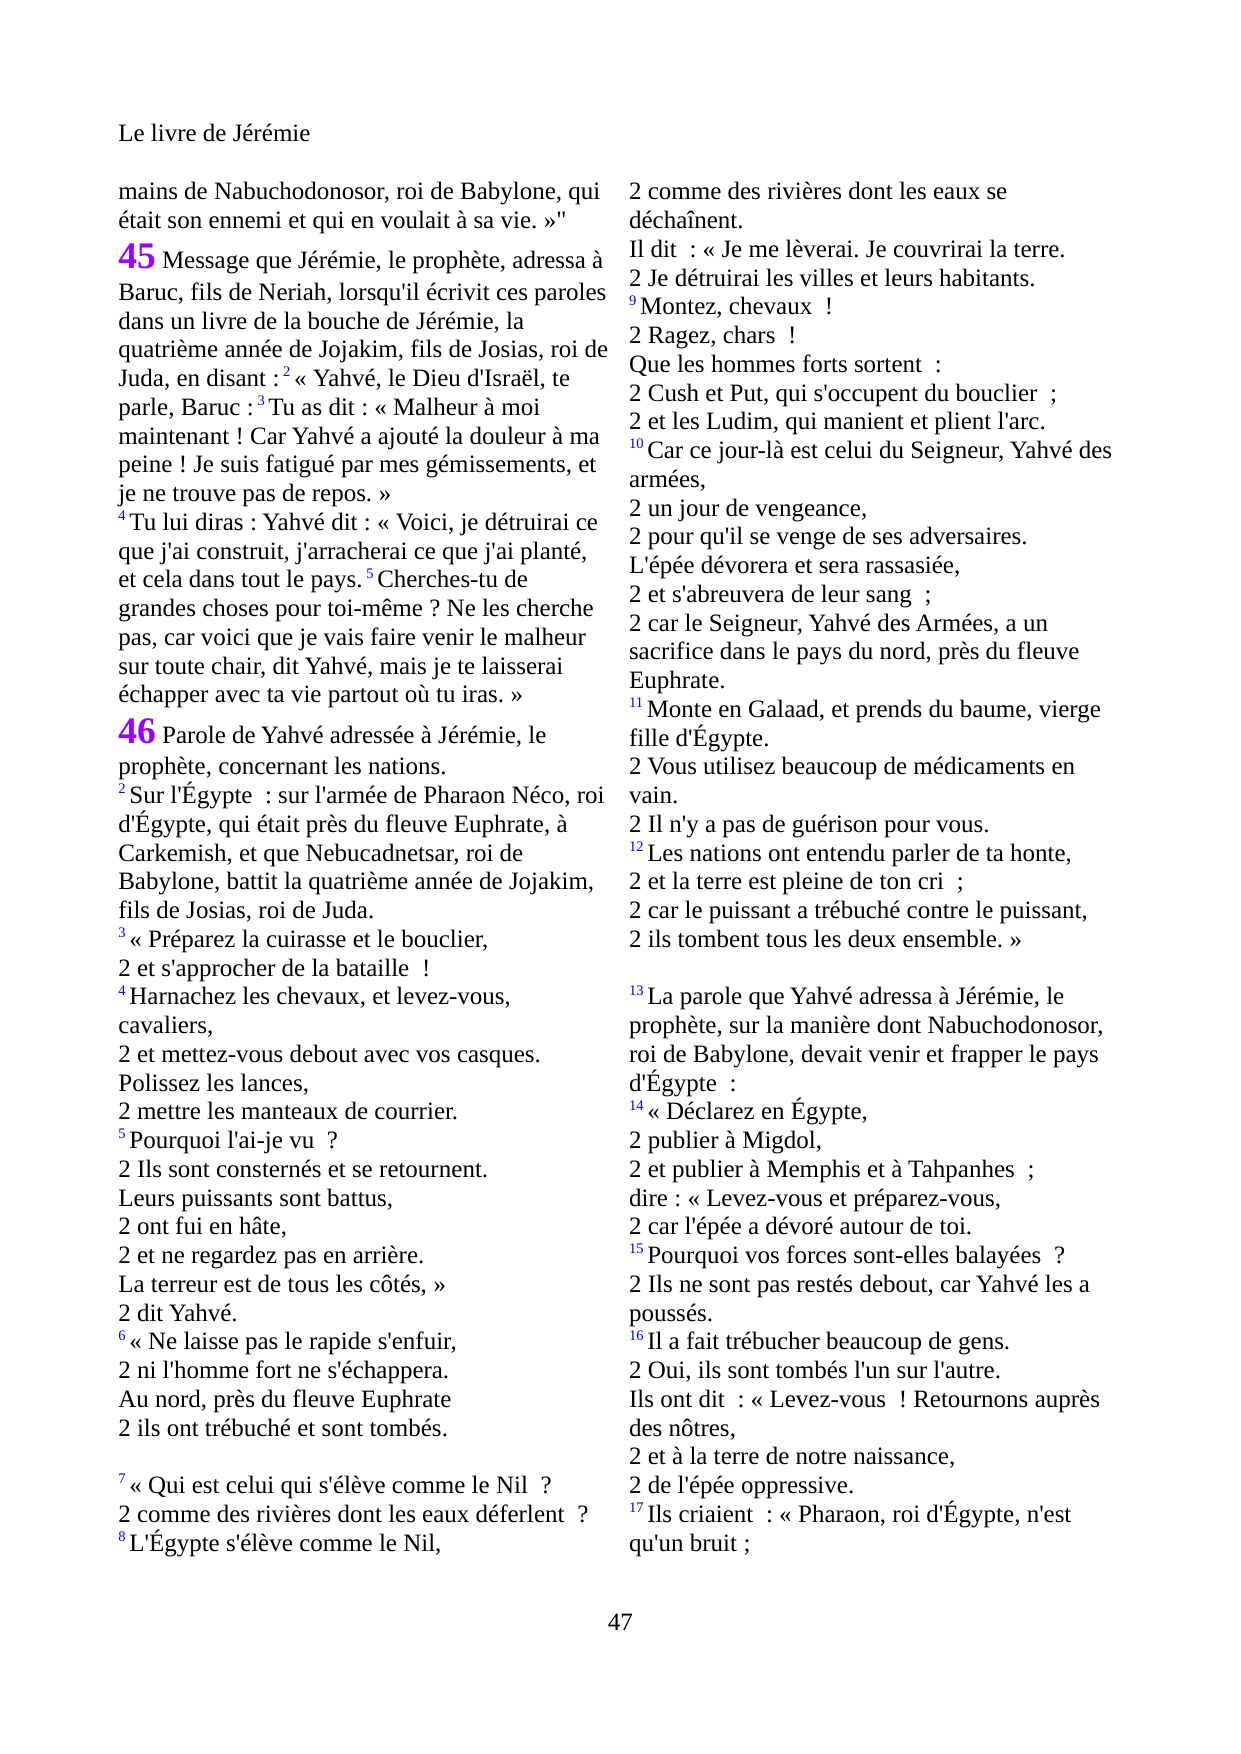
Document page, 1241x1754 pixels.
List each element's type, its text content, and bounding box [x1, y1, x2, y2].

text 2 un jour de vengeance, [629, 493, 1122, 521]
text 2 car le puissant a trébuché contre le puissant, [629, 895, 1122, 924]
text 8 L'Égypte s'élève comme le Nil, [118, 1528, 611, 1556]
text 2 Ragez, chars ! [629, 320, 1122, 349]
text 2 de l'épée oppressive. [629, 1470, 1122, 1499]
text 45 Message que Jérémie, le prophète, adressa à Baruc, fils de Neriah, lorsqu'il écrivit ces paroles dans un livre de la bouche de Jérémie, la quatrième année de Jojakim, fils de Josias, roi de Juda, en disant : 2 « Yahvé, le Dieu d'Israël, te parle, Baruc : 3 Tu as dit : « Malheur à moi maintenant ! Car Yahvé a ajouté la douleur à ma peine ! Je suis fatigué par mes gémissements, et je ne trouve pas de repos. » [118, 234, 611, 507]
text 4 Tu lui diras : Yahvé dit : « Voici, je détruirai ce que j'ai construit, j'arracherai ce que j'ai planté, et cela dans tout le pays. 5 Cherches-tu de grandes choses pour toi-même ? Ne les cherche pas, car voici que je vais faire venir le malheur sur toute chair, dit Yahvé, mais je te laisserai échapper avec ta vie partout où tu iras. » [118, 507, 611, 708]
text 2 et mettez-vous debout avec vos casques. [118, 1039, 611, 1068]
text 17 Ils criaient : « Pharaon, roi d'Égypte, n'est qu'un bruit ; [629, 1499, 1122, 1556]
text 2 et s'abreuvera de leur sang ; [629, 579, 1122, 608]
text 2 comme des rivières dont les eaux déferlent ? [118, 1499, 611, 1528]
text La terreur est de tous les côtés, » [118, 1269, 611, 1298]
text 2 Ils ne sont pas restés debout, car Yahvé les a poussés. [629, 1269, 1122, 1326]
text 2 et la terre est pleine de ton cri ; [629, 866, 1122, 895]
text Leurs puissants sont battus, [118, 1183, 611, 1211]
text 2 et s'approcher de la bataille ! [118, 953, 611, 981]
text 2 et publier à Memphis et à Tahpanhes ; [629, 1154, 1122, 1183]
text 2 ni l'homme fort ne s'échappera. [118, 1355, 611, 1384]
text 3 « Préparez la cuirasse et le bouclier, [118, 924, 611, 953]
text Ils ont dit : « Levez-vous ! Retournons auprès des nôtres, [629, 1384, 1122, 1441]
text 2 comme des rivières dont les eaux se déchaînent. [629, 176, 1122, 234]
text 2 car l'épée a dévoré autour de toi. [629, 1211, 1122, 1240]
text 2 et à la terre de notre naissance, [629, 1441, 1122, 1470]
text 2 publier à Migdol, [629, 1125, 1122, 1154]
text Polissez les lances, [118, 1068, 611, 1096]
text Au nord, près du fleuve Euphrate [118, 1384, 611, 1413]
text 9 Montez, chevaux ! [629, 291, 1122, 320]
text Que les hommes forts sortent : [629, 349, 1122, 378]
text 10 Car ce jour-là est celui du Seigneur, Yahvé des armées, [629, 435, 1122, 493]
text 2 ils tombent tous les deux ensemble. » [629, 924, 1122, 953]
text 7 « Qui est celui qui s'élève comme le Nil ? [118, 1470, 611, 1499]
text 2 ont fui en hâte, [118, 1211, 611, 1240]
text 2 Vous utilisez beaucoup de médicaments en vain. [629, 751, 1122, 809]
text 14 « Déclarez en Égypte, [629, 1096, 1122, 1125]
text 46 Parole de Yahvé adressée à Jérémie, le prophète, concernant les nations. [118, 708, 611, 780]
text 2 mettre les manteaux de courrier. [118, 1096, 611, 1125]
text 2 Sur l'Égypte : sur l'armée de Pharaon Néco, roi d'Égypte, qui était près du fleuve Euphrate, à Carkemish, et que Nebucadnetsar, roi de Babylone, battit la quatrième année de Jojakim, fils de Josias, roi de Juda. [118, 780, 611, 924]
text 5 Pourquoi l'ai-je vu ? [118, 1125, 611, 1154]
text 4 Harnachez les chevaux, et levez-vous, cavaliers, [118, 981, 611, 1039]
text 2 pour qu'il se venge de ses adversaires. [629, 521, 1122, 550]
text 2 car le Seigneur, Yahvé des Armées, a un sacrifice dans le pays du nord, près du fleuve Euphrate. [629, 608, 1122, 694]
text 2 Cush et Put, qui s'occupent du bouclier ; [629, 378, 1122, 406]
text 11 Monte en Galaad, et prends du baume, vierge fille d'Égypte. [629, 694, 1122, 751]
text 2 dit Yahvé. [118, 1298, 611, 1326]
text 2 Il n'y a pas de guérison pour vous. [629, 809, 1122, 838]
text 15 Pourquoi vos forces sont-elles balayées ? [629, 1240, 1122, 1269]
text 6 « Ne laisse pas le rapide s'enfuir, [118, 1326, 611, 1355]
text 2 Je détruirai les villes et leurs habitants. [629, 263, 1122, 291]
text 2 Oui, ils sont tombés l'un sur l'autre. [629, 1355, 1122, 1384]
text 2 et ne regardez pas en arrière. [118, 1240, 611, 1269]
text 2 et les Ludim, qui manient et plient l'arc. [629, 406, 1122, 435]
text 2 ils ont trébuché et sont tombés. [118, 1413, 611, 1441]
text 12 Les nations ont entendu parler de ta honte, [629, 838, 1122, 866]
text dire : « Levez-vous et préparez-vous, [629, 1183, 1122, 1211]
text 16 Il a fait trébucher beaucoup de gens. [629, 1326, 1122, 1355]
text L'épée dévorera et sera rassasiée, [629, 550, 1122, 579]
text Il dit : « Je me lèverai. Je couvrirai la terre. [629, 234, 1122, 263]
text 2 Ils sont consternés et se retournent. [118, 1154, 611, 1183]
text mains de Nabuchodonosor, roi de Babylone, qui était son ennemi et qui en voulait à sa vie. »" [118, 176, 611, 234]
text 13 La parole que Yahvé adressa à Jérémie, le prophète, sur la manière dont Nabuchodonosor, roi de Babylone, devait venir et frapper le pays d'Égypte : [629, 981, 1122, 1096]
